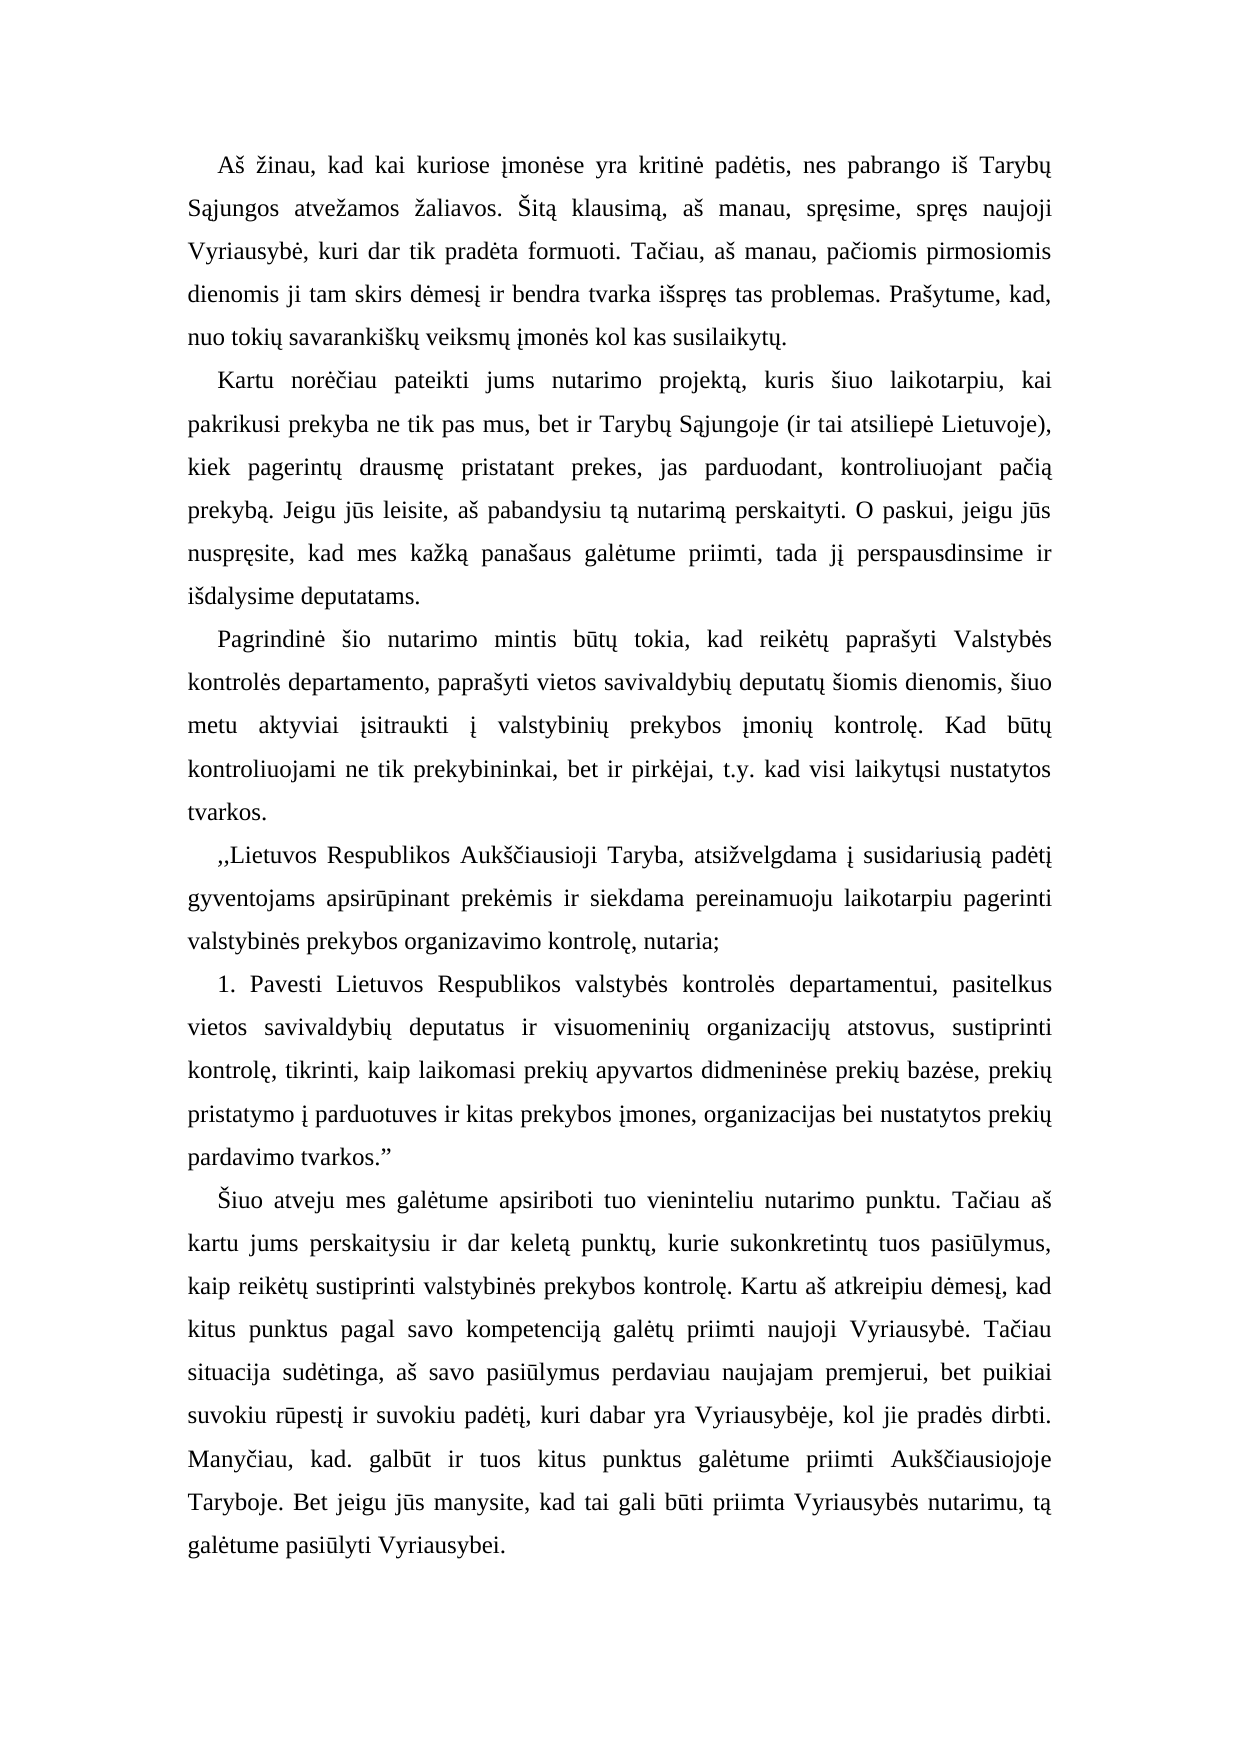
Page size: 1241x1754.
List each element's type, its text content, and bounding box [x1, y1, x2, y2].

text ,,Lietuvos Respublikos Aukščiausioji Taryba, atsižvelgdama į susidariusią padėtį gyventojams apsirūpinant prekėmis ir siekdama pereinamuoju laikotarpiu pagerinti valstybinės prekybos organizavimo kontrolę, nutaria; [187, 840, 1053, 955]
text Šiuo atveju mes galėtume apsiriboti tuo vieninteliu nutarimo punktu. Tačiau aš kartu jums perskaitysiu ir dar keletą punktų, kurie sukonkretintų tuos pasiūlymus, kaip reikėtų sustiprinti valstybinės prekybos kontrolę. Kartu aš atkreipiu dėmesį, kad kitus punktus pagal savo kompetenciją galėtų priimti naujoji Vyriausybė. Tačiau situacija sudėtinga, aš savo pasiūlymus perdaviau naujajam premjerui, bet puikiai suvokiu rūpestį ir suvokiu padėtį, kuri dabar yra Vyriausybėje, kol jie pradės dirbti. Manyčiau, kad. galbūt ir tuos kitus punktus galėtume priimti Aukščiausiojoje Taryboje. Bet jeigu jūs manysite, kad tai gali būti priimta Vyriausybės nutarimu, tą galėtume pasiūlyti Vyriausybei. [187, 1185, 1053, 1559]
text Aš žinau, kad kai kuriose įmonėse yra kritinė padėtis, nes pabrango iš Tarybų Sąjungos atvežamos žaliavos. Šitą klausimą, aš manau, spręsime, spręs naujoji Vyriausybė, kuri dar tik pradėta formuoti. Tačiau, aš manau, pačiomis pirmosiomis dienomis ji tam skirs dėmesį ir bendra tvarka išspręs tas problemas. Prašytume, kad, nuo tokių savarankiškų veiksmų įmonės kol kas susilaikytų. [187, 150, 1053, 351]
text Kartu norėčiau pateikti jums nutarimo projektą, kuris šiuo laikotarpiu, kai pakrikusi prekyba ne tik pas mus, bet ir Tarybų Sąjungoje (ir tai atsiliepė Lietuvoje), kiek pagerintų drausmę pristatant prekes, jas parduodant, kontroliuojant pačią prekybą. Jeigu jūs leisite, aš pabandysiu tą nutarimą perskaityti. O paskui, jeigu jūs nuspręsite, kad mes kažką panašaus galėtume priimti, tada jį perspausdinsime ir išdalysime deputatams. [187, 366, 1053, 610]
text Pagrindinė šio nutarimo mintis būtų tokia, kad reikėtų paprašyti Valstybės kontrolės departamento, paprašyti vietos savivaldybių deputatų šiomis dienomis, šiuo metu aktyviai įsitraukti į valstybinių prekybos įmonių kontrolę. Kad būtų kontroliuojami ne tik prekybininkai, bet ir pirkėjai, t.y. kad visi laikytųsi nustatytos tvarkos. [187, 624, 1053, 826]
text 1. Pavesti Lietuvos Respublikos valstybės kontrolės departamentui, pasitelkus vietos savivaldybių deputatus ir visuomeninių organizacijų atstovus, sustiprinti kontrolę, tikrinti, kaip laikomasi prekių apyvartos didmeninėse prekių bazėse, prekių pristatymo į parduotuves ir kitas prekybos įmones, organizacijas bei nustatytos prekių pardavimo tvarkos.” [187, 969, 1053, 1171]
